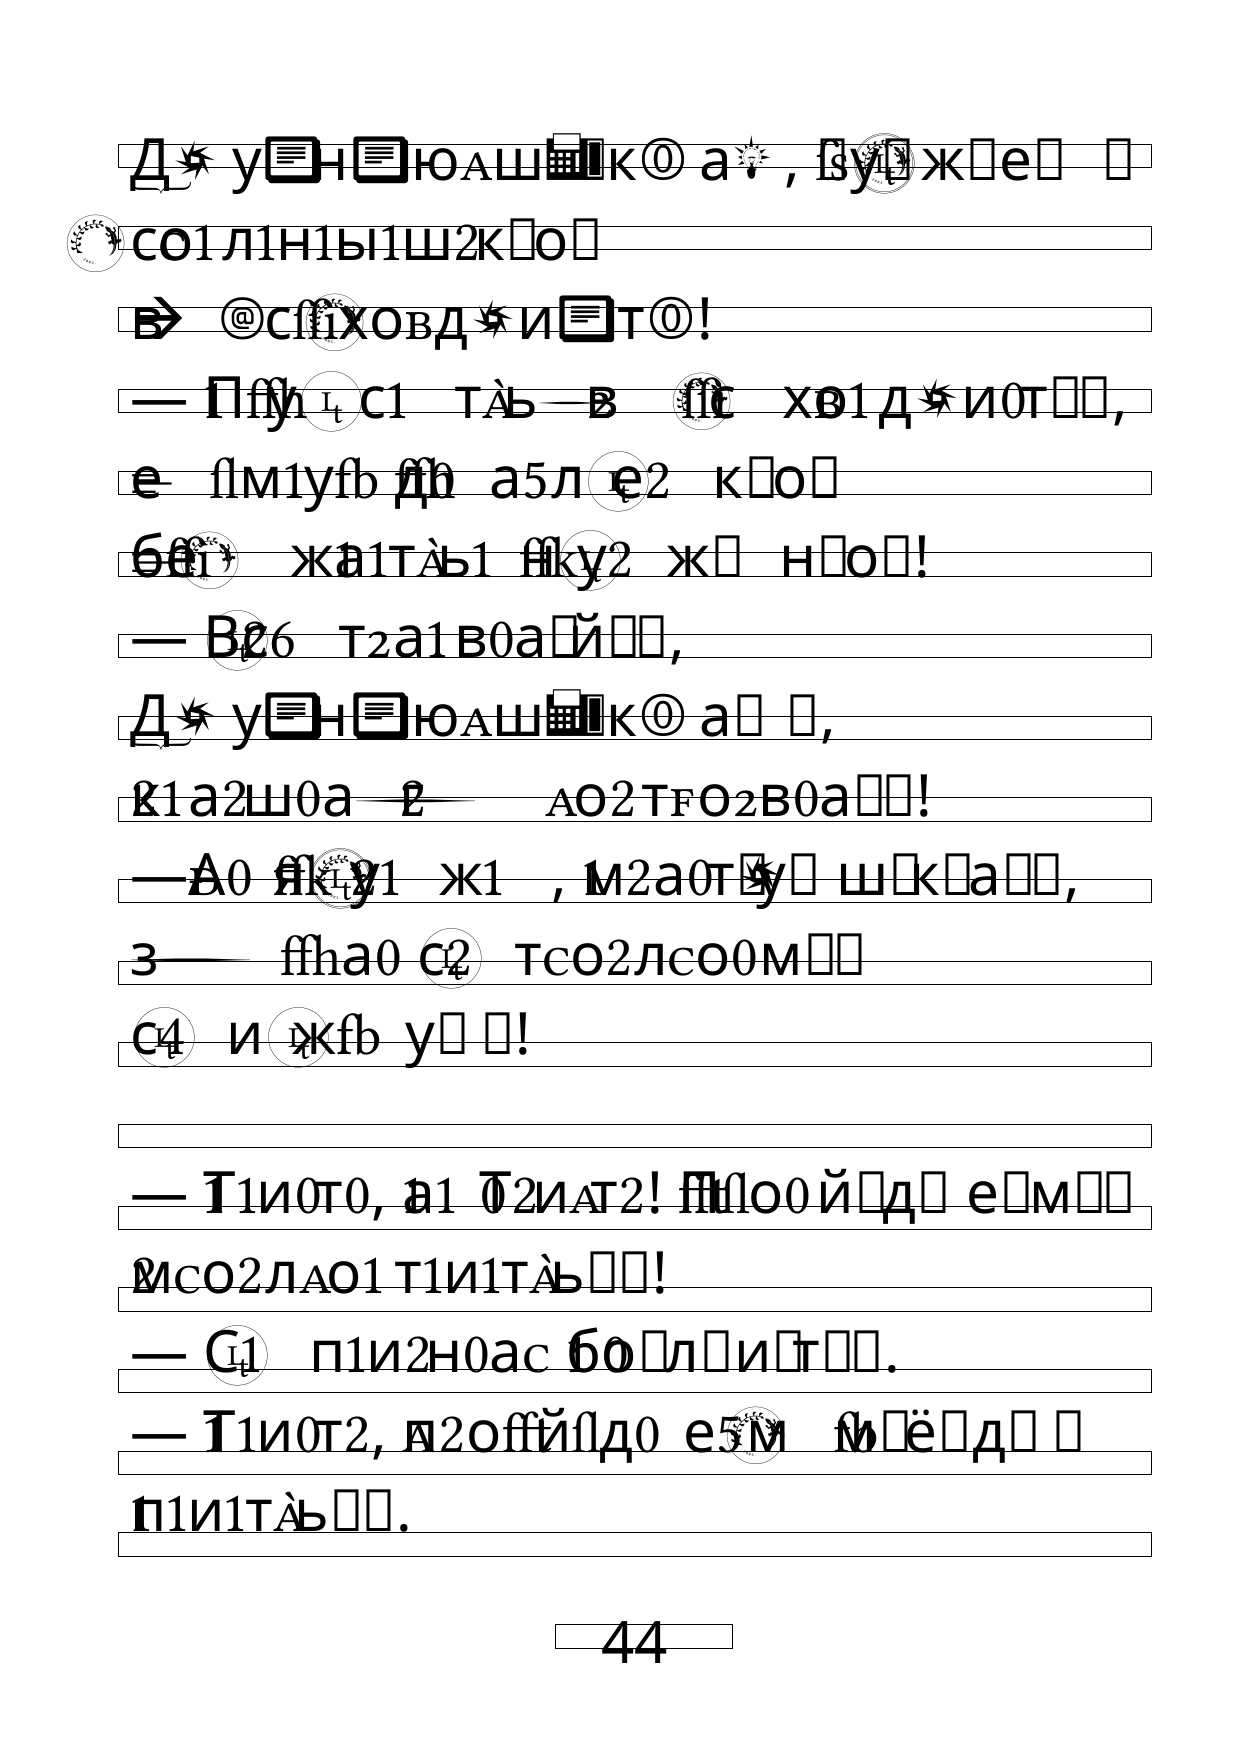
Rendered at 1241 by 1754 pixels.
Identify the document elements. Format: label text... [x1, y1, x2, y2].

text — Спина болит. [645, 1333, 663, 1369]
text —А я уж, матушка, за столом сижу! [130, 1067, 1140, 1072]
text — Спина болит. [130, 1312, 1140, 1369]
text — Вставай, Дунюшка, каша готова! [130, 740, 1140, 797]
text —А я уж, матушка, за столом сижу! [130, 985, 1140, 1042]
text — Вставай, Дунюшка, уже солнышко всходит! [130, 250, 1140, 307]
text — Пусть всходит, ему далеко бежать нужно! [130, 357, 1140, 389]
text — Спина болит. [707, 1333, 725, 1369]
text — Тит, а Тит! Пойдем молотить! [130, 1230, 1140, 1287]
text — Пусть всходит, ему далеко бежать нужно! [130, 495, 1140, 552]
text — Вставай, Дунюшка, каша готова! [130, 822, 1140, 833]
text — Вставай, Дунюшка, каша готова! [130, 658, 1140, 716]
text — Тит, а Тит! Пойдем молотить! [130, 1151, 1140, 1206]
text — Вставай, Дунюшка, уже солнышко всходит! [130, 168, 1140, 226]
text — Вставай, Дунюшка, уже солнышко всходит! [130, 118, 1140, 144]
text — Пусть всходит, ему далеко бежать нужно! [130, 577, 1140, 595]
text — Тит, пойдем мёд пить. [130, 1475, 1140, 1532]
text — Спина болит. [779, 1333, 797, 1369]
text —А я уж, матушка, за столом сижу! [130, 903, 1140, 961]
text — Вставай, Дунюшка, уже солнышко всходит! [130, 332, 1140, 357]
text — Пусть всходит, ему далеко бежать нужно! [130, 413, 1140, 471]
text — Вставай, Дунюшка, каша готова! [130, 595, 1140, 634]
text —А я уж, матушка, за столом сижу! [130, 833, 1140, 879]
text — Спина болит. [857, 1333, 875, 1369]
text — Спина болит. [828, 1333, 846, 1369]
text — Тит, пойдем мёд пить. [130, 1393, 1140, 1451]
